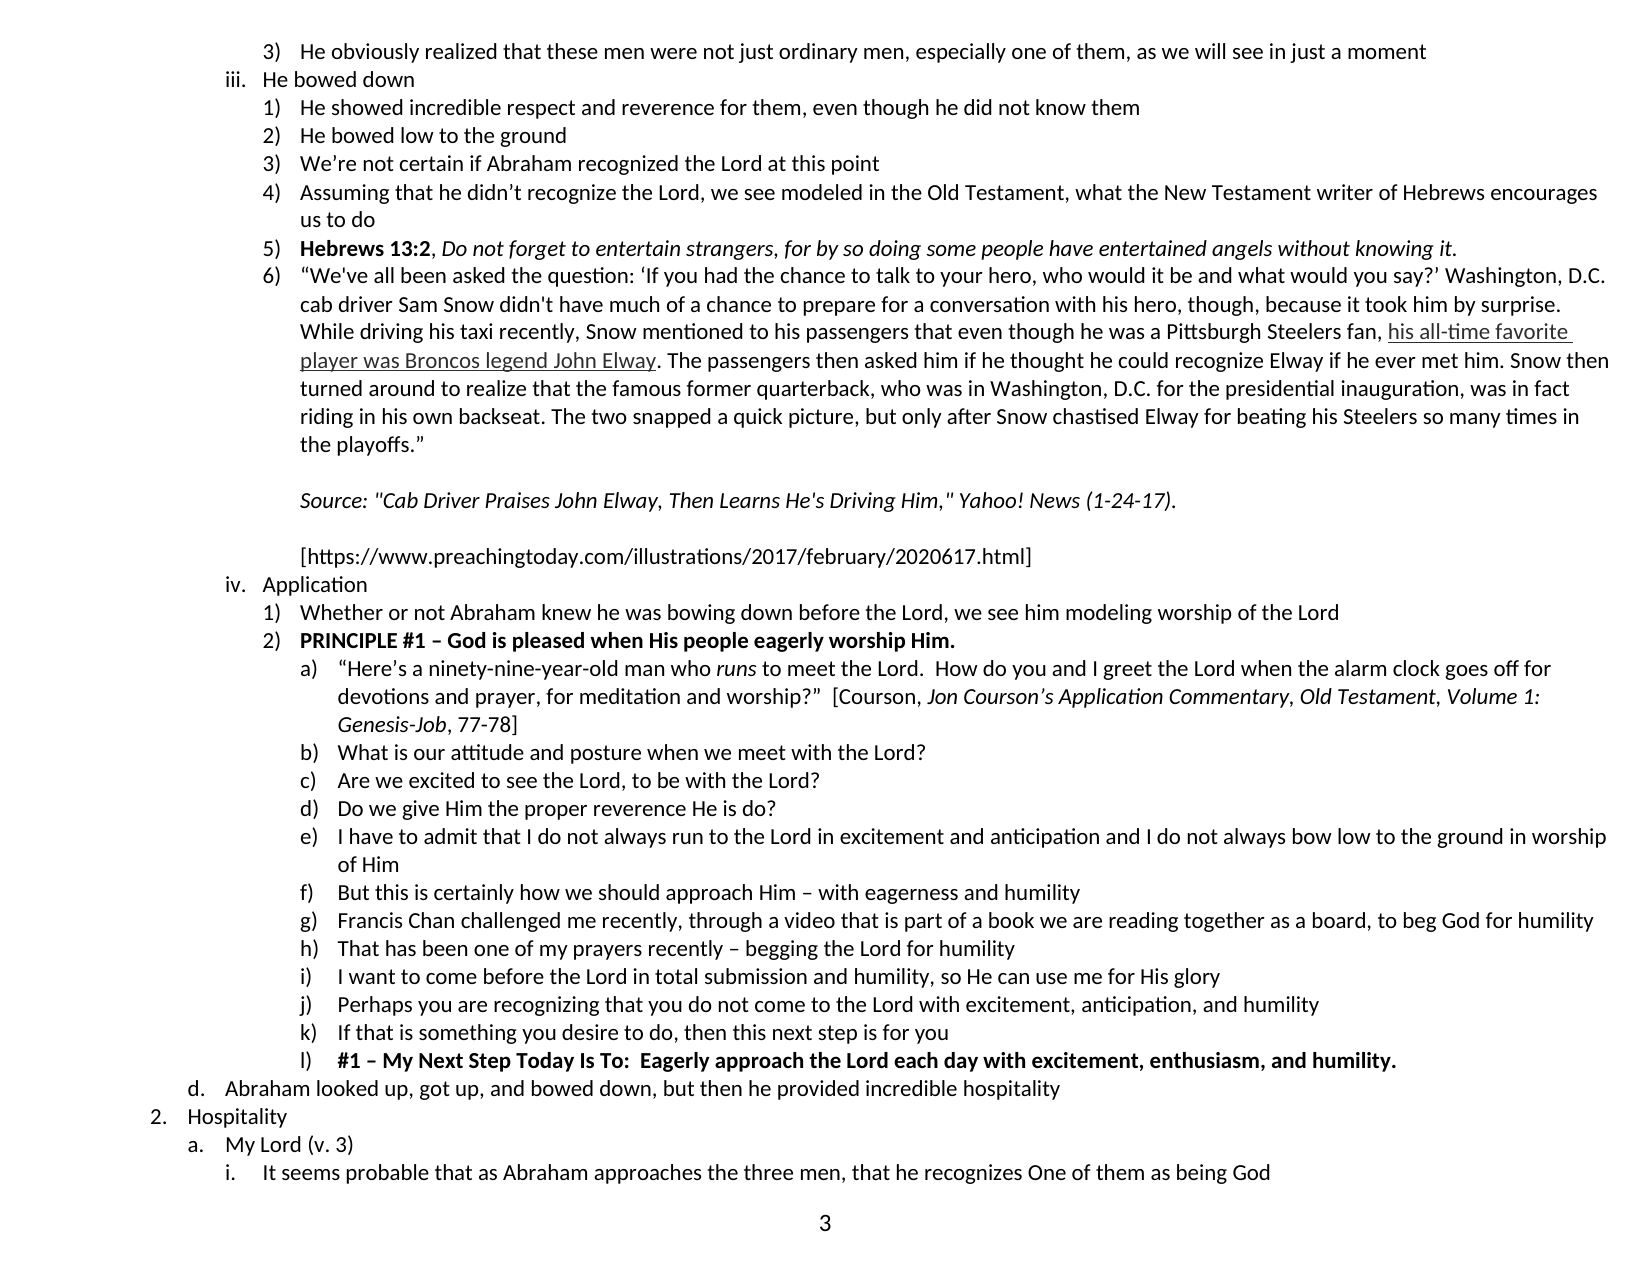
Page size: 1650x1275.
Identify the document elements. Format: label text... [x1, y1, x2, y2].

list We’re not certain if Abraham recognized the Lord at this point [262, 149, 1612, 178]
list If that is something you desire to do, then this next step is for you [300, 1018, 1612, 1046]
list Application [225, 570, 1612, 598]
list “Here’s a ninety-nine-year-old man who runs to meet the Lord. How do you and I greet the Lord when the alarm clock goes off for devotions and prayer, for meditation and worship?” [Courson, Jon Courson’s Application Commentary, Old Testament, Volume 1: Genesis-Job, 77-78] [300, 654, 1612, 738]
list But this is certainly how we should approach Him – with eagerness and humility [300, 878, 1612, 906]
list What is our attitude and posture when we meet with the Lord? [300, 738, 1612, 766]
list Are we excited to see the Lord, to be with the Lord? [300, 766, 1612, 794]
list He bowed low to the ground [262, 122, 1612, 149]
list I want to come before the Lord in total submission and humility, so He can use me for His glory [300, 962, 1612, 990]
list PRINCIPLE #1 – God is pleased when His people eagerly worship Him. [262, 626, 1612, 654]
list It seems probable that as Abraham approaches the three men, that he recognizes One of them as being God [225, 1158, 1612, 1186]
list Do we give Him the proper reverence He is do? [300, 794, 1612, 822]
list That has been one of my prayers recently – begging the Lord for humility [300, 934, 1612, 962]
list #1 – My Next Step Today Is To: Eagerly approach the Lord each day with excitement, enthusiasm, and humility. [300, 1046, 1612, 1074]
list He bowed down [225, 66, 1612, 93]
list Hospitality [150, 1102, 1612, 1130]
list He obviously realized that these men were not just ordinary men, especially one of them, as we will see in just a moment [262, 37, 1612, 66]
list I have to admit that I do not always run to the Lord in excitement and anticipation and I do not always bow low to the ground in worship of Him [300, 822, 1612, 878]
list Perhaps you are recognizing that you do not come to the Lord with excitement, anticipation, and humility [300, 990, 1612, 1018]
list Assuming that he didn’t recognize the Lord, we see modeled in the Old Testament, what the New Testament writer of Hebrews encourages us to do [262, 178, 1612, 234]
list Abraham looked up, got up, and bowed down, but then he provided incredible hospitality [187, 1074, 1612, 1102]
list Whether or not Abraham knew he was bowing down before the Lord, we see him modeling worship of the Lord [262, 598, 1612, 626]
list Francis Chan challenged me recently, through a video that is part of a book we are reading together as a board, to beg God for humility [300, 906, 1612, 934]
list He showed incredible respect and reverence for them, even though he did not know them [262, 93, 1612, 122]
list Hebrews 13:2, Do not forget to entertain strangers, for by so doing some people have entertained angels without knowing it. [262, 234, 1612, 262]
list My Lord (v. 3) [187, 1130, 1612, 1158]
list “We've all been asked the question: ‘If you had the chance to talk to your hero, who would it be and what would you say?’ Washington, D.C. cab driver Sam Snow didn't have much of a chance to prepare for a conversation with his hero, though, because it took him by surprise. While driving his taxi recently, Snow mentioned to his passengers that even though he was a Pittsburgh Steelers fan, his all-time favorite player was Broncos legend John Elway. The passengers then asked him if he thought he could recognize Elway if he ever met him. Snow then turned around to realize that the famous former quarterback, who was in Washington, D.C. for the presidential inauguration, was in fact riding in his own backseat. The two snapped a quick picture, but only after Snow chastised Elway for beating his Steelers so many times in the playoffs.” Source: "Cab Driver Praises John Elway, Then Learns He's Driving Him," Yahoo! News (1-24-17). [https://www.preachingtoday.com/illustrations/2017/february/2020617.html] [262, 262, 1612, 570]
